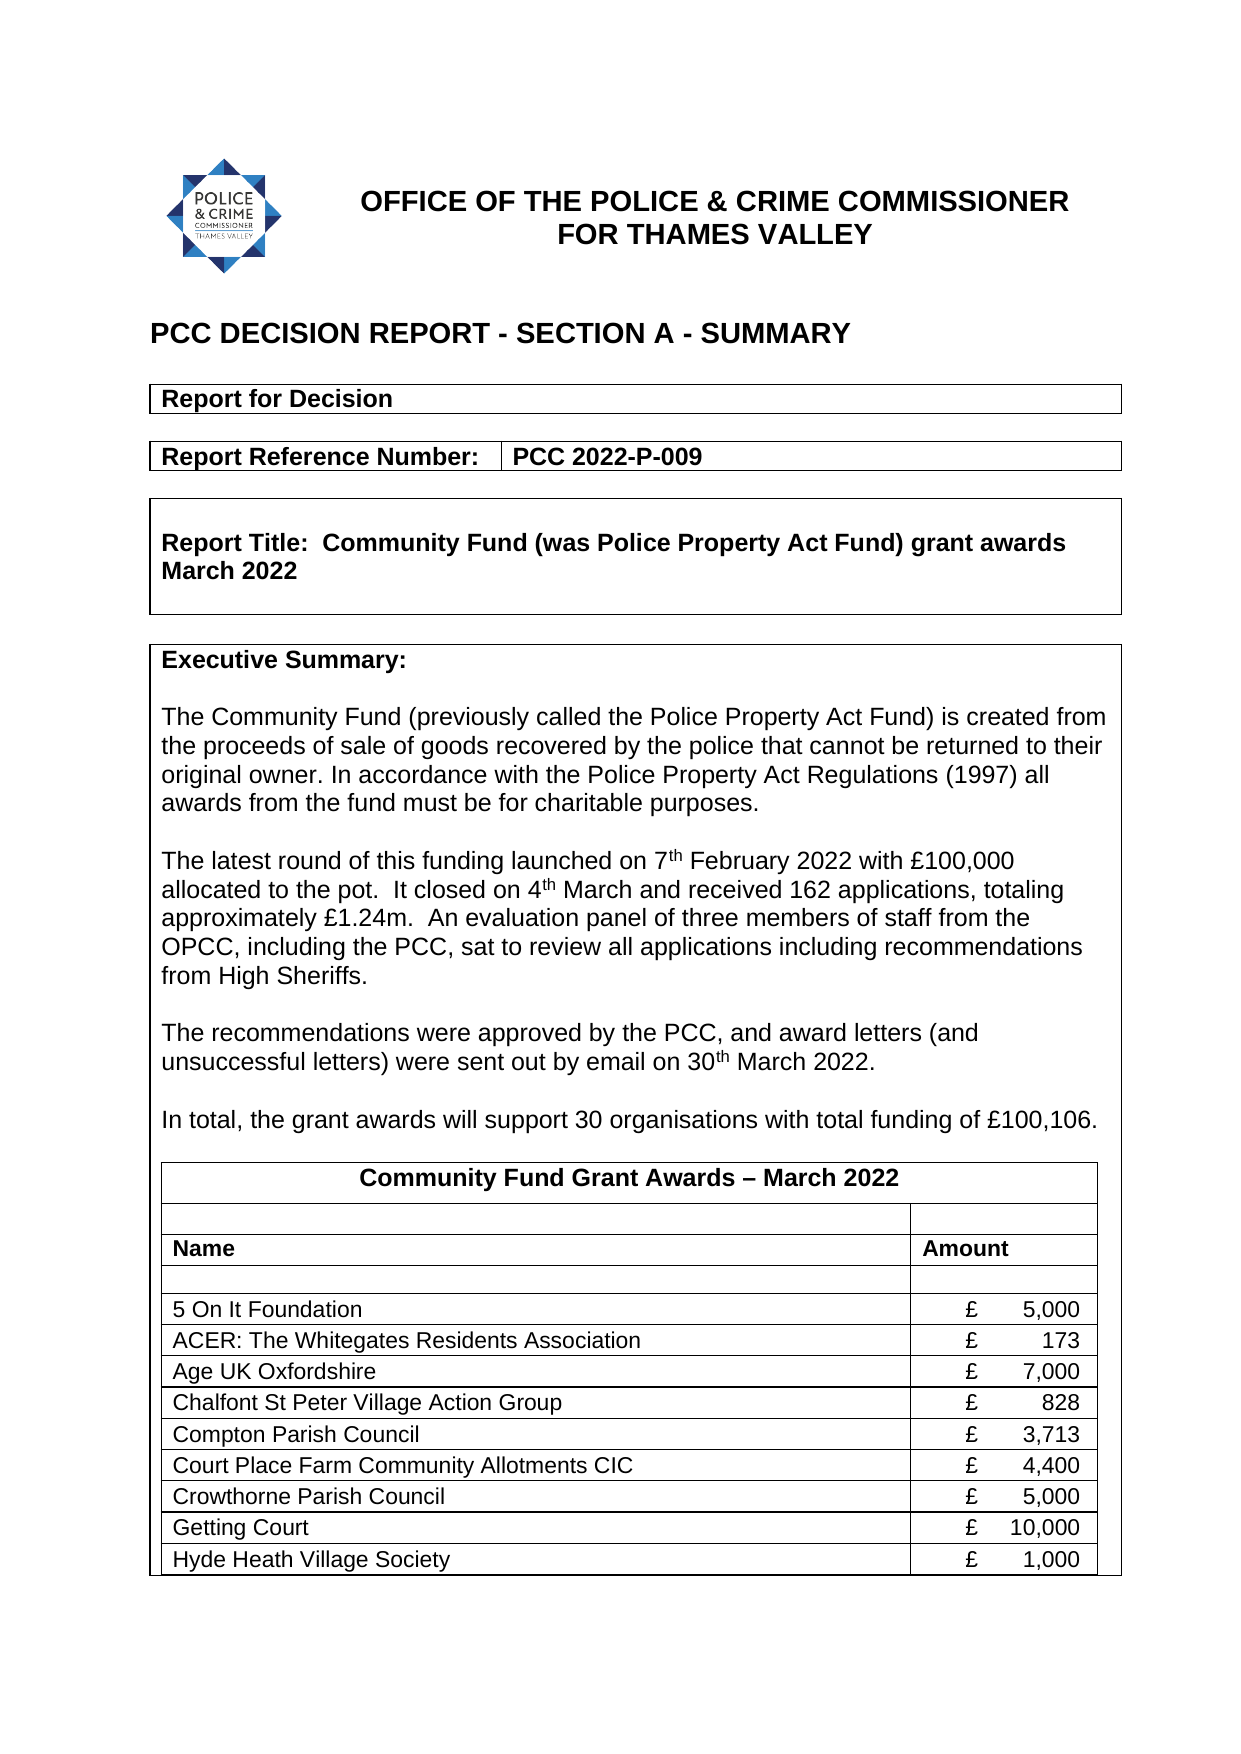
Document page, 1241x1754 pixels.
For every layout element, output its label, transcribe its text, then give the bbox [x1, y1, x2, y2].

table_header PCC 2022-P-009 [502, 442, 1121, 470]
table_cell £ 828 [911, 1388, 1097, 1418]
table_header Report Title: Community Fund (was Police Property Act Fund) grant awards March 2022 [151, 499, 1121, 614]
table_cell Name [162, 1235, 910, 1265]
table_cell 5 On It Foundation [162, 1294, 910, 1324]
table_cell Compton Parish Council [162, 1419, 910, 1449]
table_header Report Reference Number: [151, 442, 501, 470]
table_header Report for Decision [151, 385, 1121, 413]
table_cell Court Place Farm Community Allotments CIC [162, 1450, 910, 1480]
table_cell £ 4,400 [911, 1450, 1097, 1480]
table_cell Crowthorne Parish Council [162, 1481, 910, 1511]
table_cell £ 3,713 [911, 1419, 1097, 1449]
table_cell £ 7,000 [911, 1356, 1097, 1386]
table_header Community Fund Grant Awards – March 2022 [162, 1163, 1097, 1203]
table_cell [911, 1266, 1097, 1293]
table_cell £ 5,000 [911, 1481, 1097, 1511]
table_cell Hyde Heath Village Society [162, 1544, 910, 1574]
table_header [146, 150, 309, 283]
table_cell £ 173 [911, 1325, 1097, 1355]
table_cell [162, 1266, 910, 1293]
table_cell Chalfont St Peter Village Action Group [162, 1388, 910, 1418]
table_header Executive Summary: The Community Fund (previously called the Police Property Act Fund) is created from the proceeds of sale of goods recovered by the police that cannot be returned to their original owner. In accordance with the Police Property Act Regulations (1997) all awards from the fund must be for charitable purposes. The latest round of this funding launched on 7th February 2022 with £100,000 allocated to the pot. It closed on 4th March and received 162 applications, totaling approximately £1.24m. An evaluation panel of three members of staff from the OPCC, including the PCC, sat to review all applications including recommendations from High Sheriffs. The recommendations were approved by the PCC, and award letters (and unsuccessful letters) were sent out by email on 30th March 2022. In total, the grant awards will support 30 organisations with total funding of £100,106. [151, 645, 1121, 1575]
table_cell ACER: The Whitegates Residents Association [162, 1325, 910, 1355]
table_cell £ 5,000 [911, 1294, 1097, 1324]
table_cell Age UK Oxfordshire [162, 1356, 910, 1386]
table_cell £ 10,000 [911, 1513, 1097, 1543]
table_cell [911, 1204, 1097, 1234]
table_cell Getting Court [162, 1513, 910, 1543]
text PCC DECISION REPORT - SECTION A - SUMMARY [150, 316, 1090, 350]
table_cell £ 1,000 [911, 1544, 1097, 1574]
table_cell [162, 1204, 910, 1234]
table_header OFFICE OF THE POLICE & CRIME COMMISSIONER FOR THAMES VALLEY [309, 150, 1121, 283]
table_cell Amount [911, 1235, 1097, 1265]
